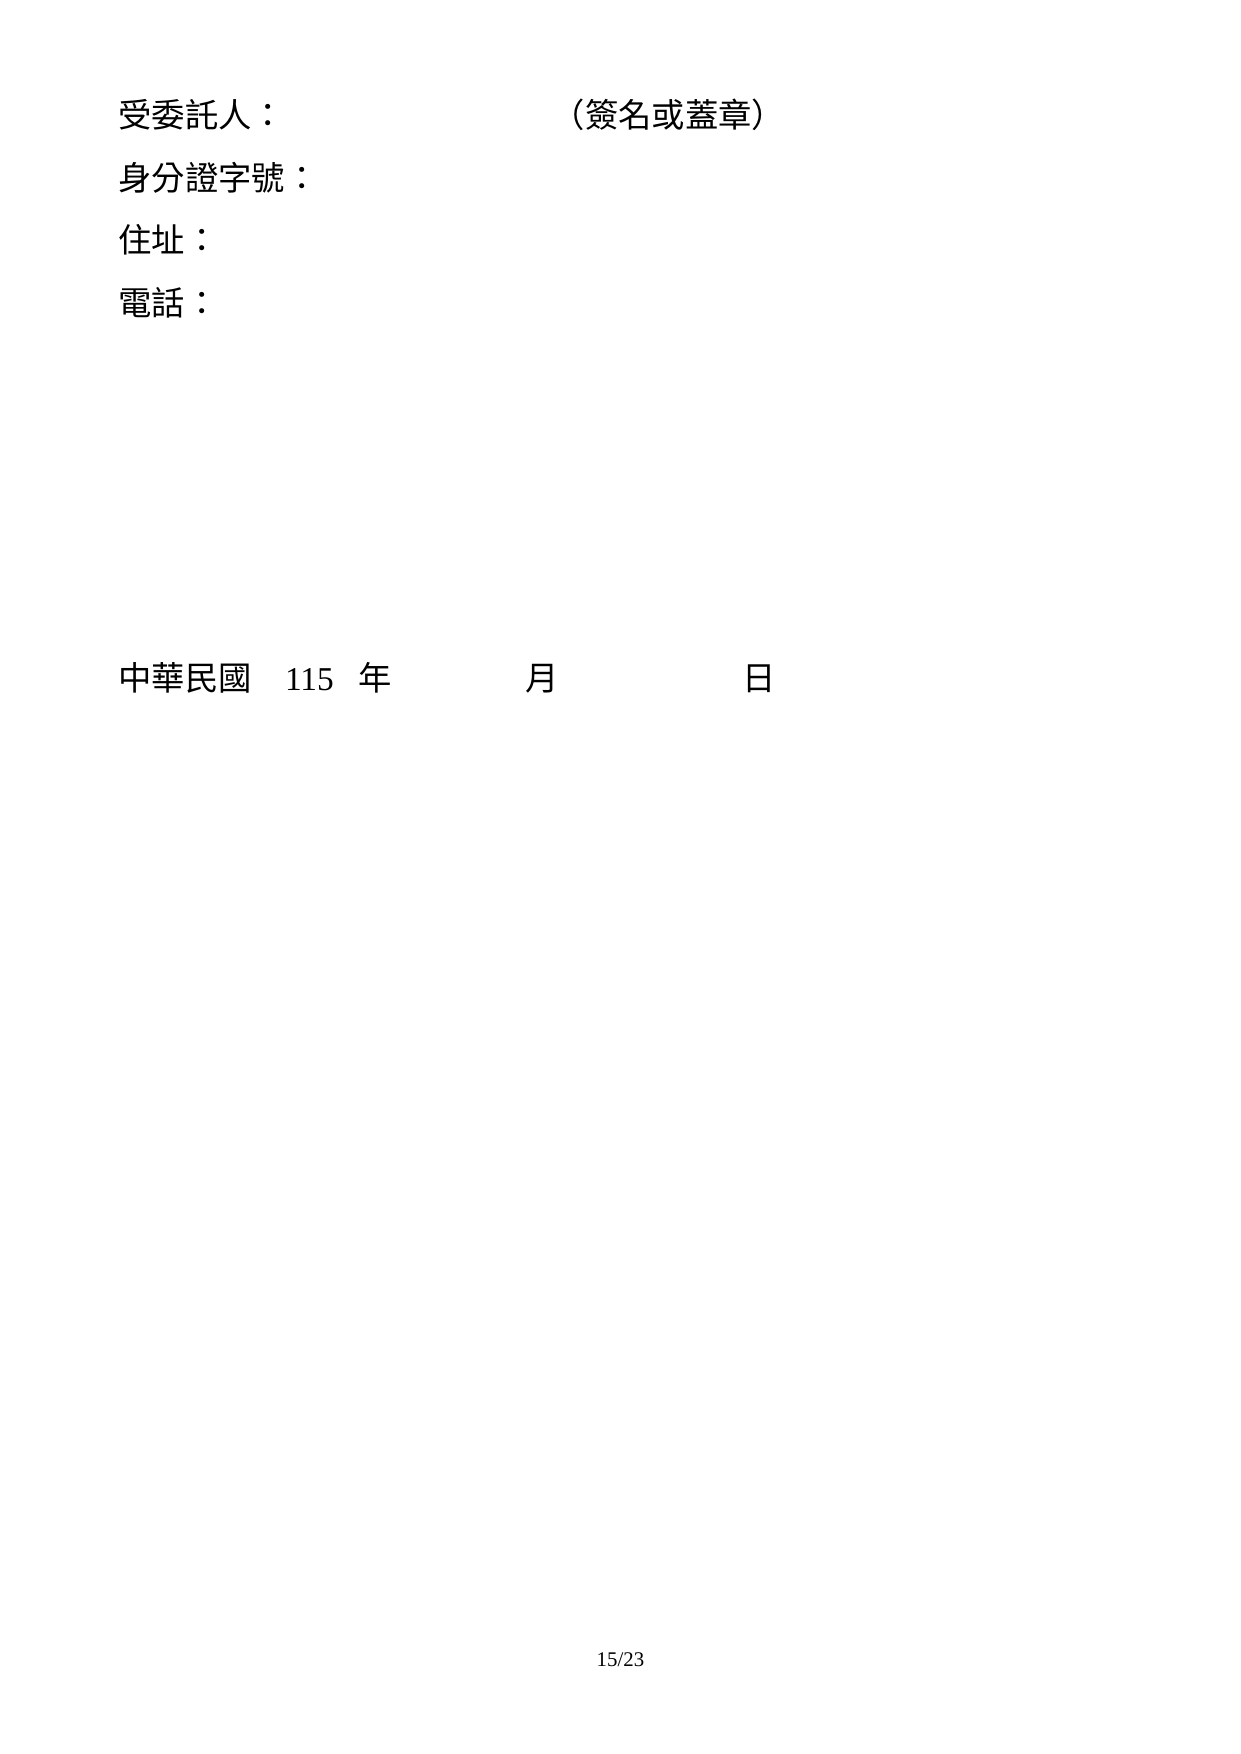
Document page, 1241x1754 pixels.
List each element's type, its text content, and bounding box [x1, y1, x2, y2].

text 受委託人： （簽名或蓋章） [118, 72, 1122, 134]
text 中華民國 115 年 月 日 [118, 634, 1122, 697]
text 電話： [118, 259, 1122, 322]
text 身分證字號： [118, 134, 1122, 197]
text 住址： [118, 197, 1122, 259]
